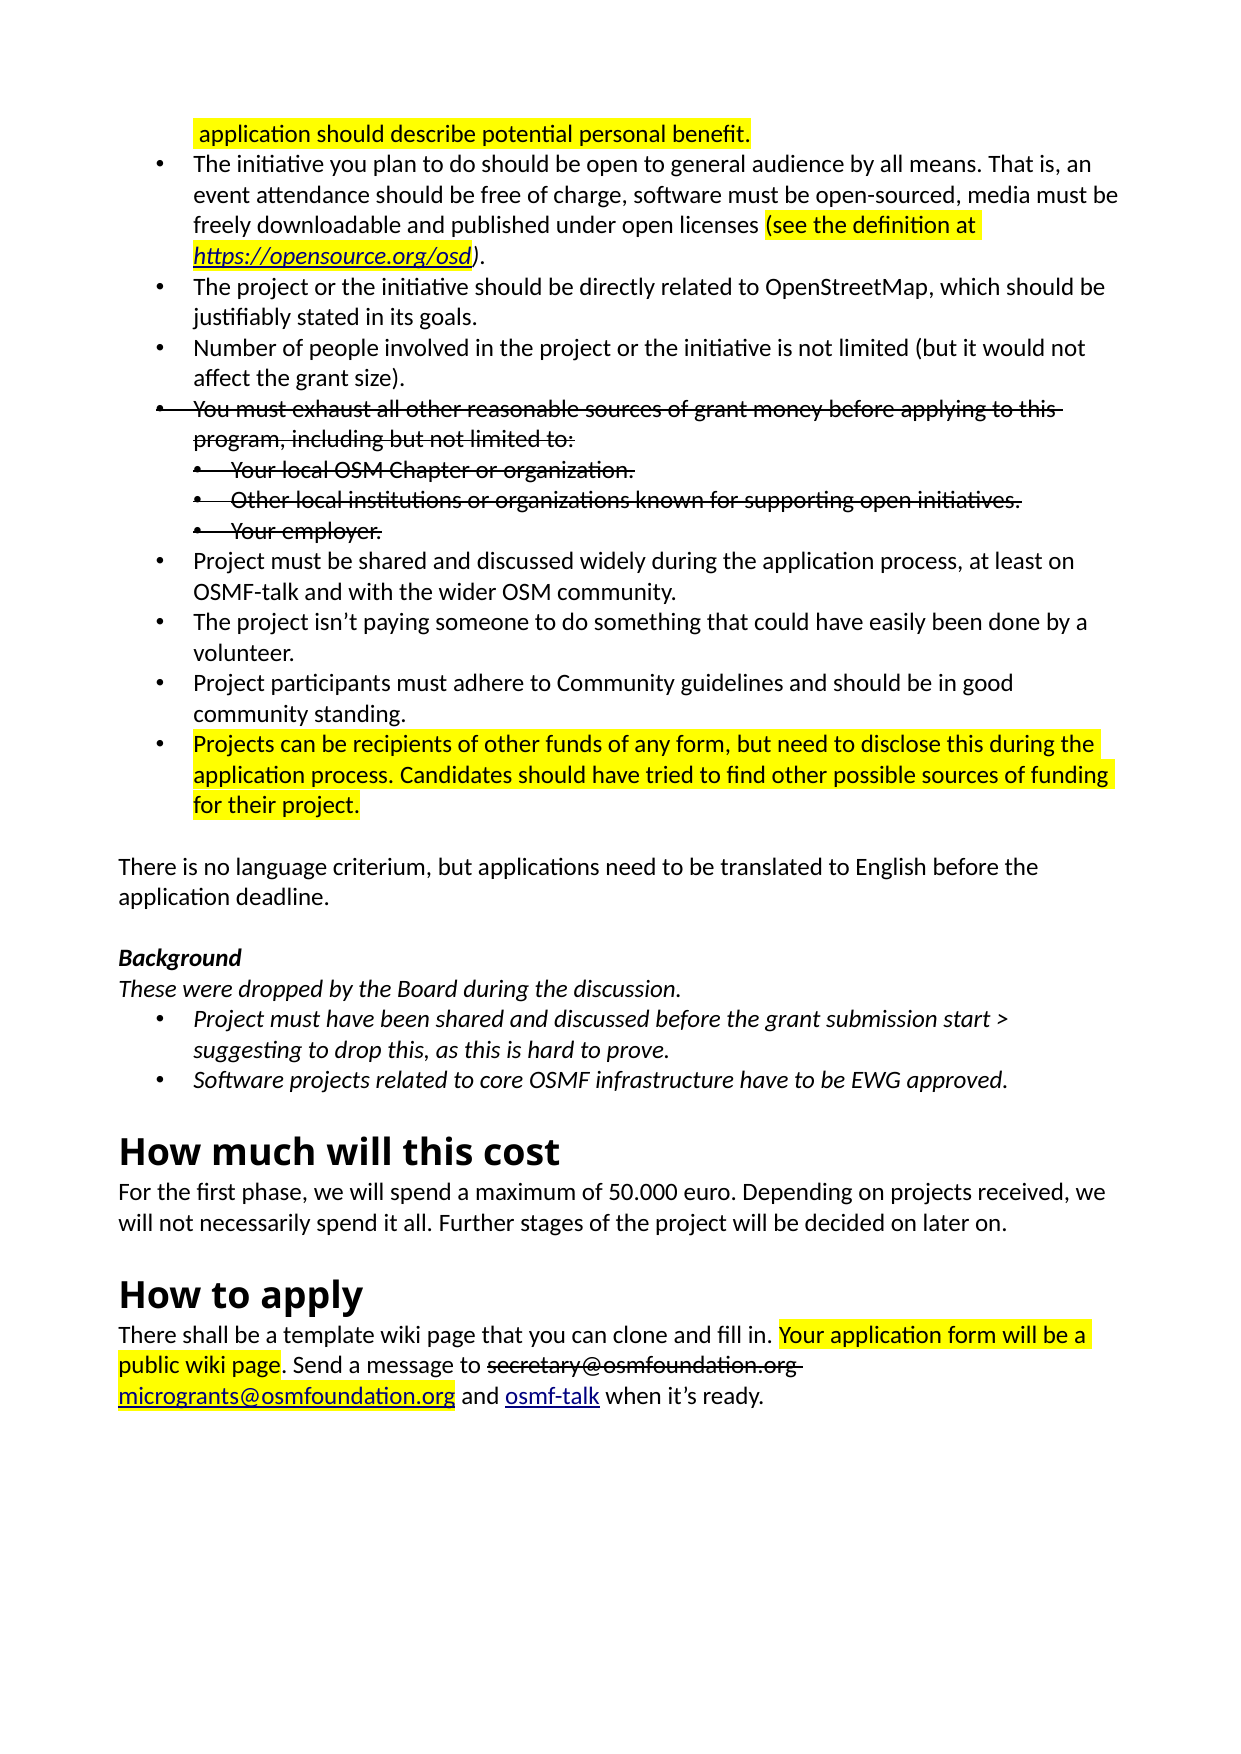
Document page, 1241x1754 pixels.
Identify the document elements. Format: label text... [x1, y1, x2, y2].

list The project isn’t paying someone to do something that could have easily been done by a volunteer. [156, 606, 1122, 667]
subtitle How to apply [118, 1268, 1122, 1319]
text For the first phase, we will spend a maximum of 50.000 euro. Depending on projects received, we will not necessarily spend it all. Further stages of the project will be decided on later on. [118, 1176, 1122, 1268]
list Number of people involved in the project or the initiative is not limited (but it would not affect the grant size). [156, 332, 1122, 393]
text These were dropped by the Board during the discussion. [118, 973, 1122, 1003]
list The project or the initiative should be directly related to OpenStreetMap, which should be justifiably stated in its goals. [156, 271, 1122, 332]
subtitle How much will this cost [118, 1125, 1122, 1176]
text Background [118, 942, 1122, 973]
list You must exhaust all other reasonable sources of grant money before applying to this program, including but not limited to: [156, 393, 1122, 454]
list Project must have been shared and discussed before the grant submission start > suggesting to drop this, as this is hard to prove. [156, 1003, 1122, 1064]
text There is no language criterium, but applications need to be translated to English before the application deadline. [118, 851, 1122, 942]
list Project must be shared and discussed widely during the application process, at least on OSMF-talk and with the wider OSM community. [156, 545, 1122, 606]
list Your local OSM Chapter or organization. [193, 454, 1122, 484]
list Other local institutions or organizations known for supporting open initiatives. [193, 484, 1122, 515]
list The initiative you plan to do should be open to general audience by all means. That is, an event attendance should be free of charge, software must be open-sourced, media must be freely downloadable and published under open licenses (see the definition at https://opensource.org/osd). [156, 149, 1122, 271]
list Projects can be recipients of other funds of any form, but need to disclose this during the application process. Candidates should have tried to find other possible sources of funding for their project. [156, 728, 1122, 851]
list Software projects related to core OSMF infrastructure have to be EWG approved. [156, 1064, 1122, 1125]
list Your employer. [193, 515, 1122, 545]
list application should describe potential personal benefit. [156, 118, 1122, 149]
list Project participants must adhere to Community guidelines and should be in good community standing. [156, 667, 1122, 728]
text There shall be a template wiki page that you can clone and fill in. Your application form will be a public wiki page. Send a message to secretary@osmfoundation.org microgrants@osmfoundation.org and osmf-talk when it’s ready. [118, 1319, 1122, 1411]
